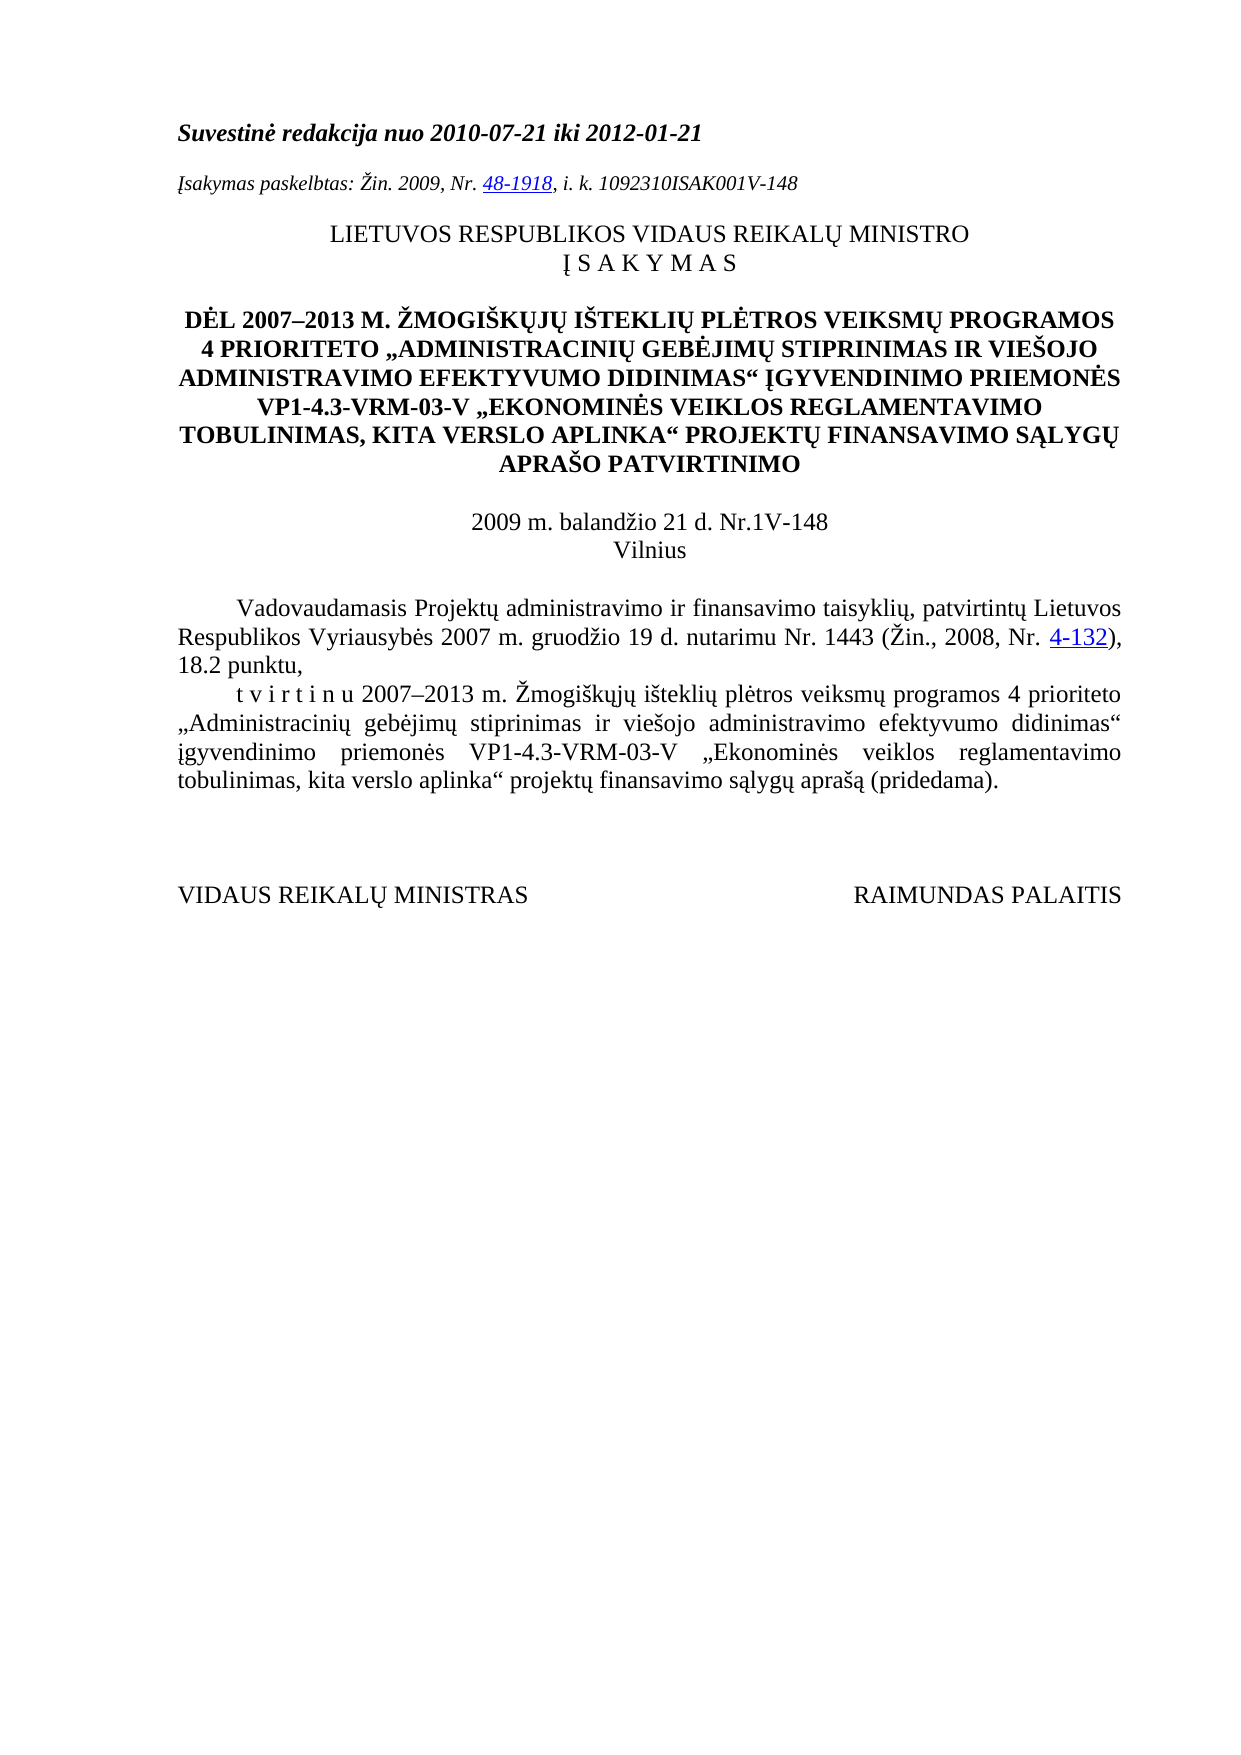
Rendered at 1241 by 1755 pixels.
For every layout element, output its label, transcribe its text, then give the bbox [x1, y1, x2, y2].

text Vilnius [177, 535, 1122, 564]
text DĖL 2007–2013 M. ŽMOGIŠKŲJŲ IŠTEKLIŲ PLĖTROS VEIKSMŲ PROGRAMOS 4 PRIORITETO „ADMINISTRACINIŲ GEBĖJIMŲ STIPRINIMAS IR VIEŠOJO ADMINISTRAVIMO EFEKTYVUMO DIDINIMAS“ ĮGYVENDINIMO PRIEMONĖS VP1-4.3-VRM-03-V „EKONOMINĖS VEIKLOS REGLAMENTAVIMO TOBULINIMAS, KITA VERSLO APLINKA“ PROJEKTŲ FINANSAVIMO SĄLYGŲ APRAŠO PATVIRTINIMO [177, 305, 1122, 478]
text tvirtinu 2007–2013 m. Žmogiškųjų išteklių plėtros veiksmų programos 4 prioriteto „Administracinių gebėjimų stiprinimas ir viešojo administravimo efektyvumo didinimas“ įgyvendinimo priemonės VP1-4.3-VRM-03-V „Ekonominės veiklos reglamentavimo tobulinimas, kita verslo aplinka“ projektų finansavimo sąlygų aprašą (pridedama). [177, 679, 1122, 794]
text Suvestinė redakcija nuo 2010-07-21 iki 2012-01-21 [177, 118, 1122, 147]
text ĮSAKYMAS [177, 248, 1122, 277]
text 2009 m. balandžio 21 d. Nr.1V-148 [177, 507, 1122, 535]
text Įsakymas paskelbtas: Žin. 2009, Nr. 48-1918, i. k. 1092310ISAK001V-148 [177, 171, 1122, 195]
text LIETUVOS RESPUBLIKOS VIDAUS REIKALŲ MINISTRO [177, 219, 1122, 248]
text VIDAUS REIKALŲ MINISTRAS RAIMUNDAS PALAITIS [177, 880, 1122, 909]
text Vadovaudamasis Projektų administravimo ir finansavimo taisyklių, patvirtintų Lietuvos Respublikos Vyriausybės 2007 m. gruodžio 19 d. nutarimu Nr. 1443 (Žin., 2008, Nr. 4-132), 18.2 punktu, [177, 593, 1122, 679]
